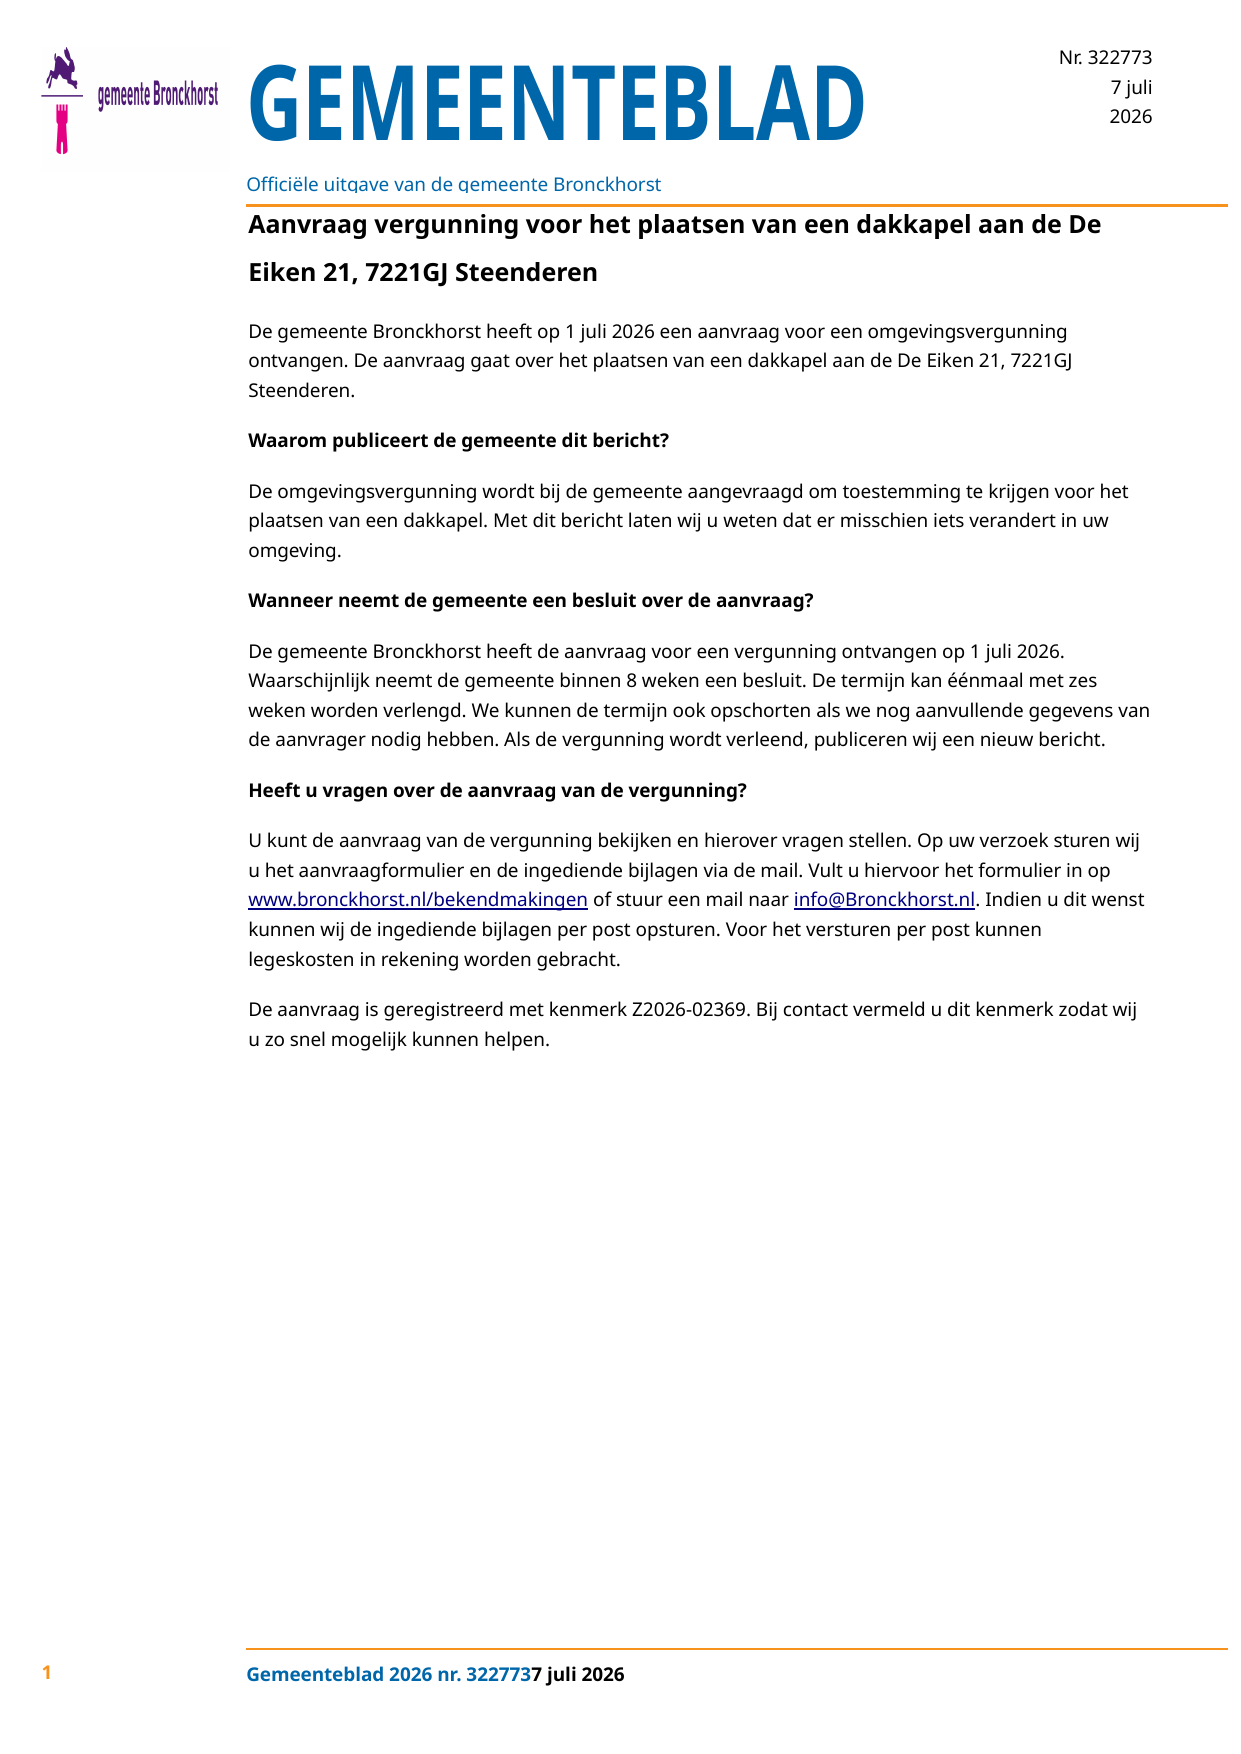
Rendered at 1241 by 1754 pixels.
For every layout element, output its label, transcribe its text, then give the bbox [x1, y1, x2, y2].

text Waarom publiceert de gemeente dit bericht? [248, 427, 1152, 453]
text Heeft u vragen over de aanvraag van de vergunning? [248, 777, 1152, 803]
text U kunt de aanvraag van de vergunning bekijken en hierover vragen stellen. Op uw verzoek sturen wij u het aanvraagformulier en de ingediende bijlagen via de mail. Vult u hiervoor het formulier in op www.bronckhorst.nl/bekendmakingen of stuur een mail naar info@Bronckhorst.nl. Indien u dit wenst kunnen wij de ingediende bijlagen per post opsturen. Voor het versturen per post kunnen legeskosten in rekening worden gebracht. [248, 827, 1152, 972]
text Wanneer neemt de gemeente een besluit over de aanvraag? [248, 587, 1152, 613]
text De aanvraag is geregistreerd met kenmerk Z2026-02369. Bij contact vermeld u dit kenmerk zodat wij u zo snel mogelijk kunnen helpen. [248, 996, 1152, 1052]
text De gemeente Bronckhorst heeft de aanvraag voor een vergunning ontvangen op 1 juli 2026. Waarschijnlijk neemt de gemeente binnen 8 weken een besluit. De termijn kan éénmaal met zes weken worden verlengd. We kunnen de termijn ook opschorten als we nog aanvullende gegevens van de aanvrager nodig hebben. Als de vergunning wordt verleend, publiceren wij een nieuw bericht. [248, 638, 1152, 752]
text Aanvraag vergunning voor het plaatsen van een dakkapel aan de De Eiken 21, 7221GJ Steenderen [248, 207, 1152, 288]
text De omgevingsvergunning wordt bij de gemeente aangevraagd om toestemming te krijgen voor het plaatsen van een dakkapel. Met dit bericht laten wij u weten dat er misschien iets verandert in uw omgeving. [248, 478, 1152, 563]
text De gemeente Bronckhorst heeft op 1 juli 2026 een aanvraag voor een omgevingsvergunning ontvangen. De aanvraag gaat over het plaatsen van een dakkapel aan de De Eiken 21, 7221GJ Steenderen. [248, 318, 1152, 403]
picture [41, 47, 231, 172]
